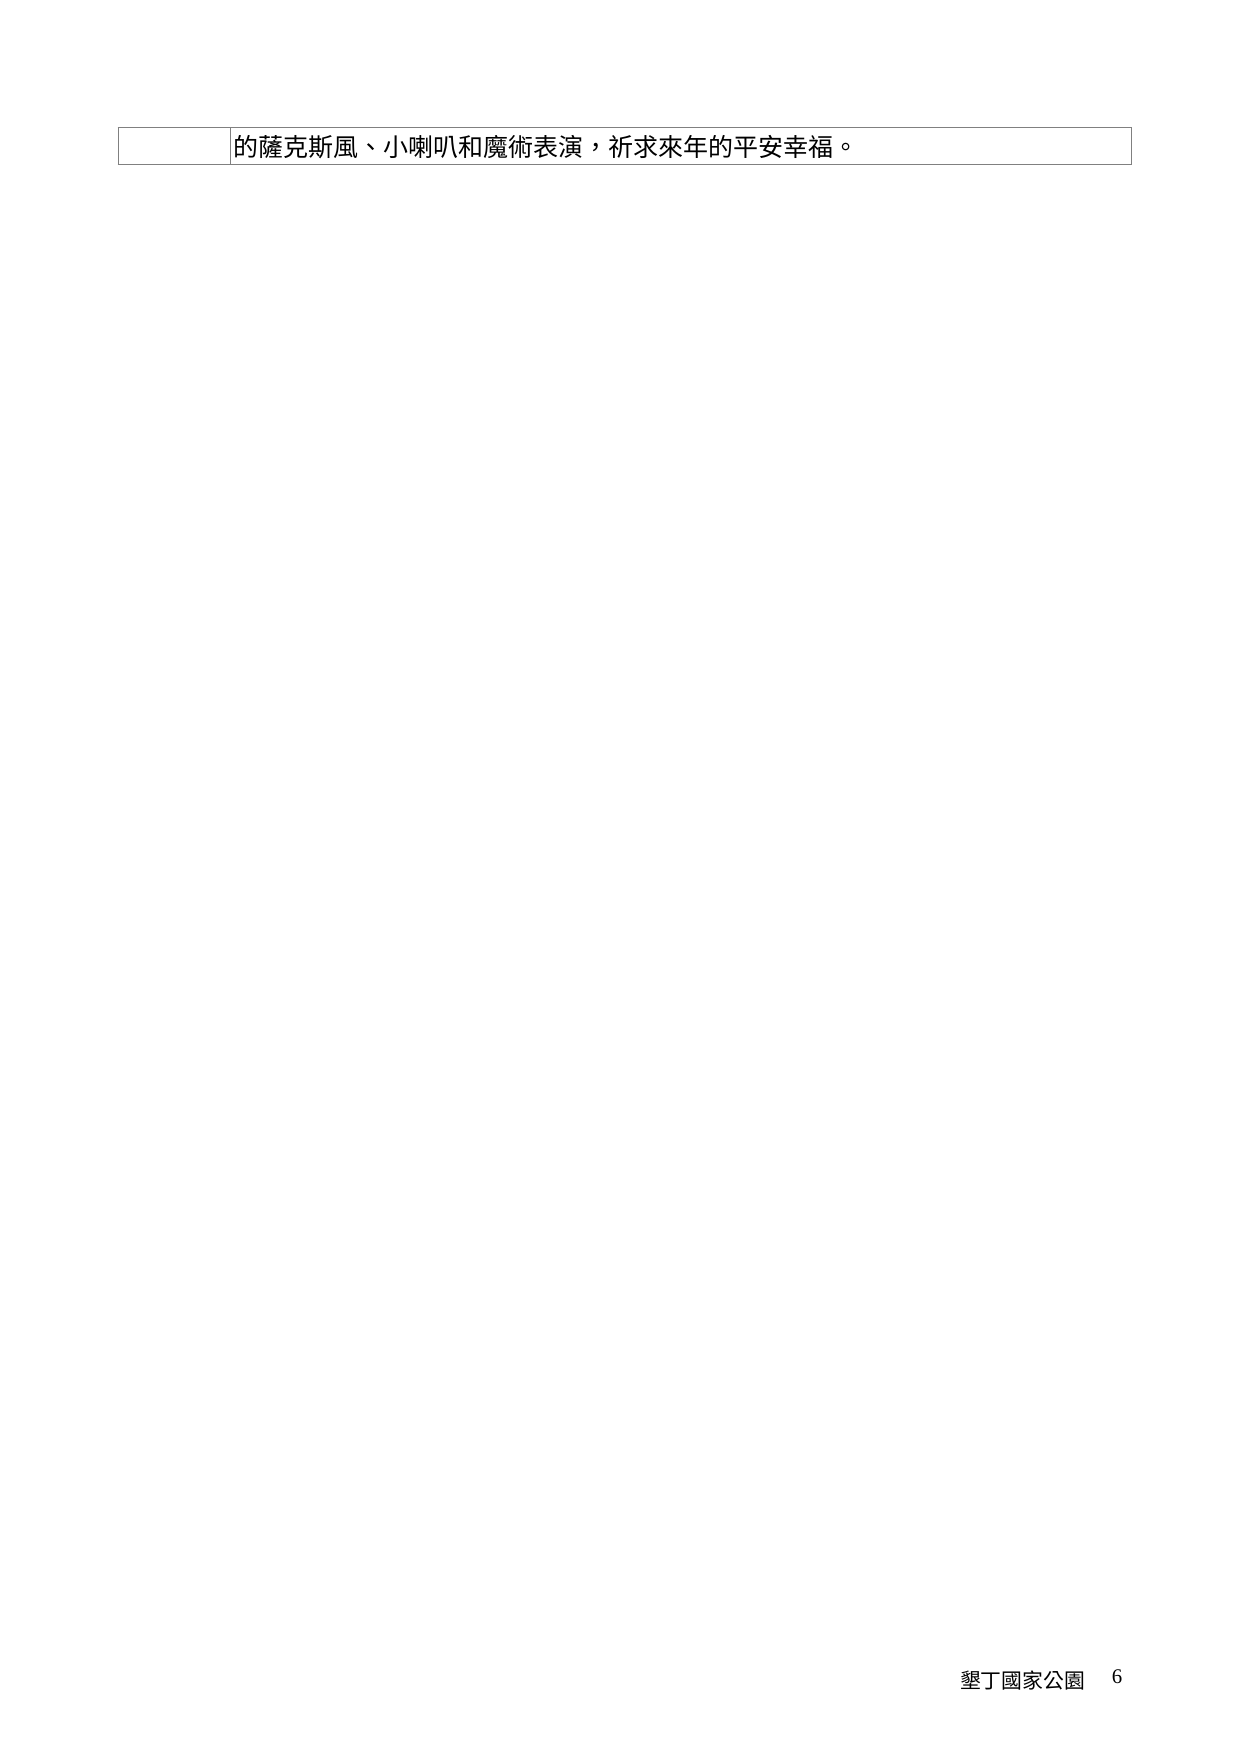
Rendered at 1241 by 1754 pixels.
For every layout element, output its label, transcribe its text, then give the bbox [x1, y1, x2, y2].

table_cell 的薩克斯風、小喇叭和魔術表演，祈求來年的平安幸福。 [231, 128, 1131, 163]
table_cell [119, 128, 230, 163]
